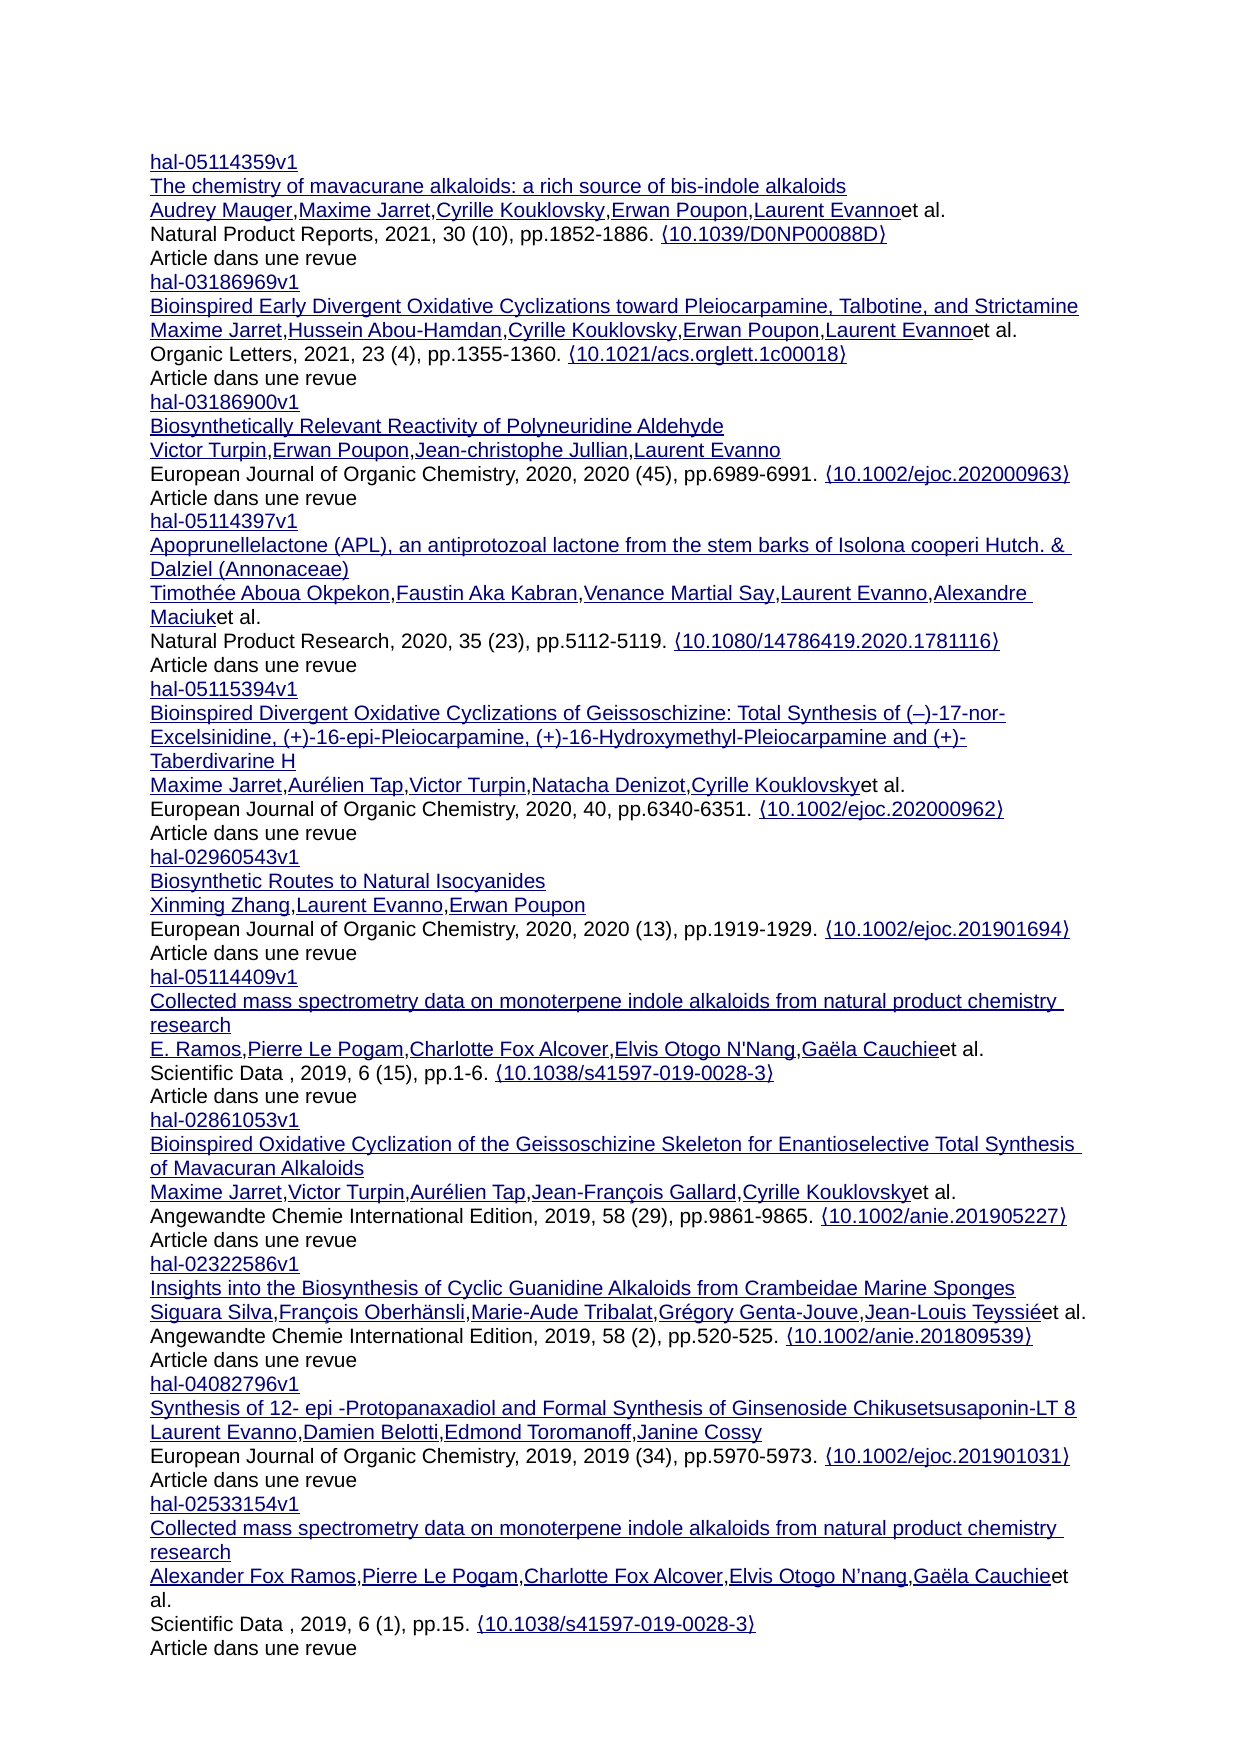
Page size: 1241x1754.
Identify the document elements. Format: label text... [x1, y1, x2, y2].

table_cell Insights into the Biosynthesis of Cyclic Guanidine Alkaloids from Crambeidae Marine Sponges Siguara Silva,François Oberhänsli,Marie-Aude Tribalat,Grégory Genta-Jouve,Jean-Louis Teyssiéet al. Angewandte Chemie International Edition, 2019, 58 (2), pp.520-525. ⟨10.1002/anie.201809539⟩ Article dans une revue hal-04082796v1 [150, 1276, 1090, 1396]
table_cell The chemistry of mavacurane alkaloids: a rich source of bis-indole alkaloids Audrey Mauger,Maxime Jarret,Cyrille Kouklovsky,Erwan Poupon,Laurent Evannoet al. Natural Product Reports, 2021, 30 (10), pp.1852-1886. ⟨10.1039/D0NP00088D⟩ Article dans une revue hal-03186969v1 [150, 174, 1090, 294]
table_cell Bioinspired Oxidative Cyclization of the Geissoschizine Skeleton for Enantioselective Total Synthesis of Mavacuran Alkaloids Maxime Jarret,Victor Turpin,Aurélien Tap,Jean-François Gallard,Cyrille Kouklovskyet al. Angewandte Chemie International Edition, 2019, 58 (29), pp.9861-9865. ⟨10.1002/anie.201905227⟩ Article dans une revue hal-02322586v1 [150, 1132, 1090, 1276]
table_cell Collected mass spectrometry data on monoterpene indole alkaloids from natural product chemistry research E. Ramos,Pierre Le Pogam,Charlotte Fox Alcover,Elvis Otogo N'Nang,Gaëla Cauchieet al. Scientific Data , 2019, 6 (15), pp.1-6. ⟨10.1038/s41597-019-0028-3⟩ Article dans une revue hal-02861053v1 [150, 989, 1090, 1132]
table_cell Biosynthetically Relevant Reactivity of Polyneuridine Aldehyde Victor Turpin,Erwan Poupon,Jean‐christophe Jullian,Laurent Evanno European Journal of Organic Chemistry, 2020, 2020 (45), pp.6989-6991. ⟨10.1002/ejoc.202000963⟩ Article dans une revue hal-05114397v1 [150, 414, 1090, 533]
table_cell Bioinspired Divergent Oxidative Cyclizations of Geissoschizine: Total Synthesis of (–)‐17‐nor‐Excelsinidine, (+)‐16‐epi‐Pleiocarpamine, (+)‐16‐Hydroxymethyl‐Pleiocarpamine and (+)‐Taberdivarine H Maxime Jarret,Aurélien Tap,Victor Turpin,Natacha Denizot,Cyrille Kouklovskyet al. European Journal of Organic Chemistry, 2020, 40, pp.6340-6351. ⟨10.1002/ejoc.202000962⟩ Article dans une revue hal-02960543v1 [150, 701, 1090, 869]
table_cell Biosynthetic Routes to Natural Isocyanides Xinming Zhang,Laurent Evanno,Erwan Poupon European Journal of Organic Chemistry, 2020, 2020 (13), pp.1919-1929. ⟨10.1002/ejoc.201901694⟩ Article dans une revue hal-05114409v1 [150, 869, 1090, 988]
table_cell hal-05114359v1 [150, 150, 1090, 174]
table_cell Collected mass spectrometry data on monoterpene indole alkaloids from natural product chemistry research Alexander Fox Ramos,Pierre Le Pogam,Charlotte Fox Alcover,Elvis Otogo N’nang,Gaëla Cauchieet al. Scientific Data , 2019, 6 (1), pp.15. ⟨10.1038/s41597-019-0028-3⟩ Article dans une revue [150, 1516, 1090, 1659]
table_cell Apoprunellelactone (APL), an antiprotozoal lactone from the stem barks of Isolona cooperi Hutch. & Dalziel (Annonaceae) Timothée Aboua Okpekon,Faustin Aka Kabran,Venance Martial Say,Laurent Evanno,Alexandre Maciuket al. Natural Product Research, 2020, 35 (23), pp.5112-5119. ⟨10.1080/14786419.2020.1781116⟩ Article dans une revue hal-05115394v1 [150, 533, 1090, 701]
table_cell Bioinspired Early Divergent Oxidative Cyclizations toward Pleiocarpamine, Talbotine, and Strictamine Maxime Jarret,Hussein Abou-Hamdan,Cyrille Kouklovsky,Erwan Poupon,Laurent Evannoet al. Organic Letters, 2021, 23 (4), pp.1355-1360. ⟨10.1021/acs.orglett.1c00018⟩ Article dans une revue hal-03186900v1 [150, 294, 1090, 413]
table_cell Synthesis of 12- epi -Protopanaxadiol and Formal Synthesis of Ginsenoside Chikusetsusaponin-LT 8 Laurent Evanno,Damien Belotti,Edmond Toromanoff,Janine Cossy European Journal of Organic Chemistry, 2019, 2019 (34), pp.5970-5973. ⟨10.1002/ejoc.201901031⟩ Article dans une revue hal-02533154v1 [150, 1396, 1090, 1516]
